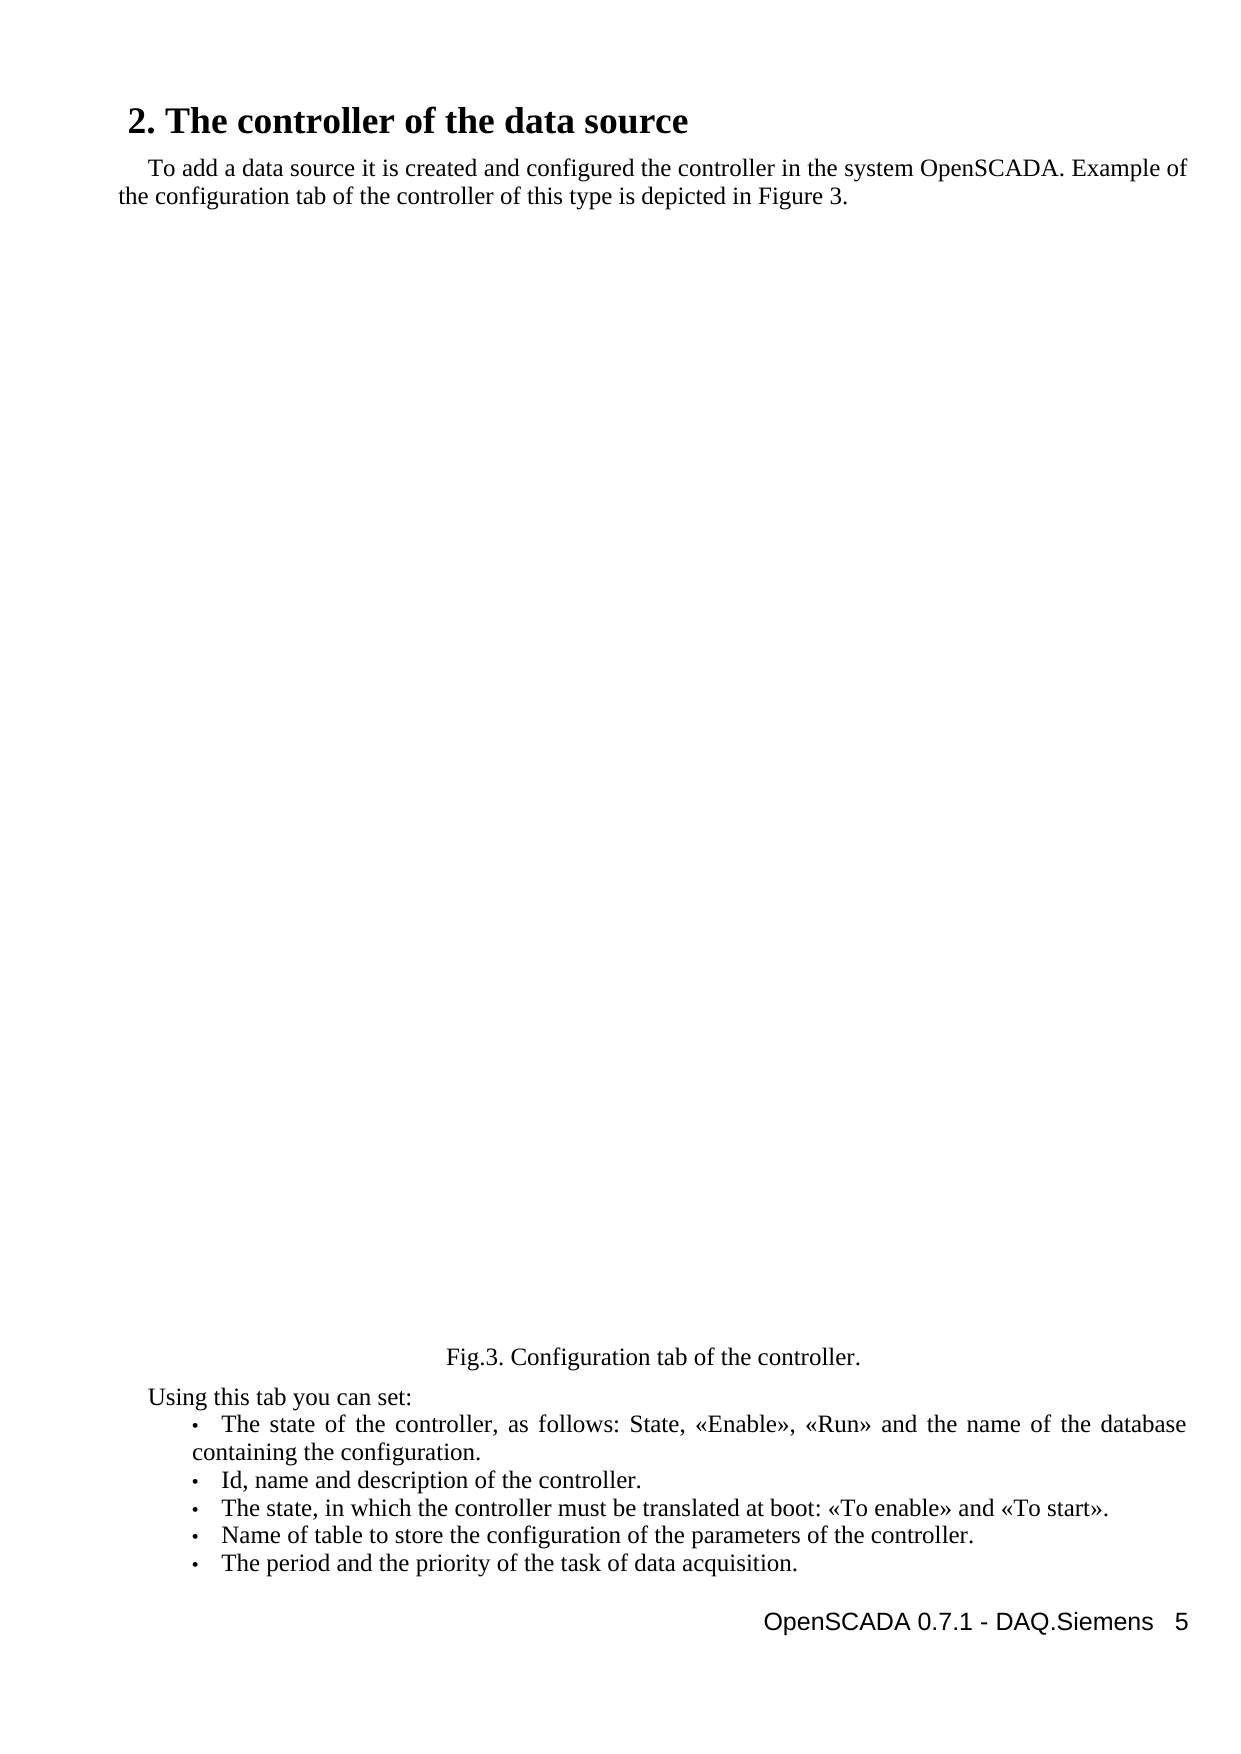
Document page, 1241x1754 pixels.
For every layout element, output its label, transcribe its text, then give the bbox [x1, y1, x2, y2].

list The state, in which the controller must be translated at boot: «To enable» and «To start». [162, 1494, 1188, 1521]
list Id, name and description of the controller. [162, 1466, 1188, 1494]
list Name of table to store the configuration of the parameters of the controller. [162, 1521, 1188, 1549]
text Using this tab you can set: [118, 1383, 1188, 1411]
text Fig.3. Configuration tab of the controller. [118, 222, 1188, 1370]
list The state of the controller, as follows: State, «Enable», «Run» and the name of the database containing the configuration. [162, 1411, 1188, 1466]
text To add a data source it is created and configured the controller in the system OpenSCADA. Example of the configuration tab of the controller of this type is depicted in Figure 3. [118, 154, 1188, 209]
subtitle 2. The controller of the data source [118, 100, 1188, 142]
list The period and the priority of the task of data acquisition. [162, 1549, 1188, 1577]
